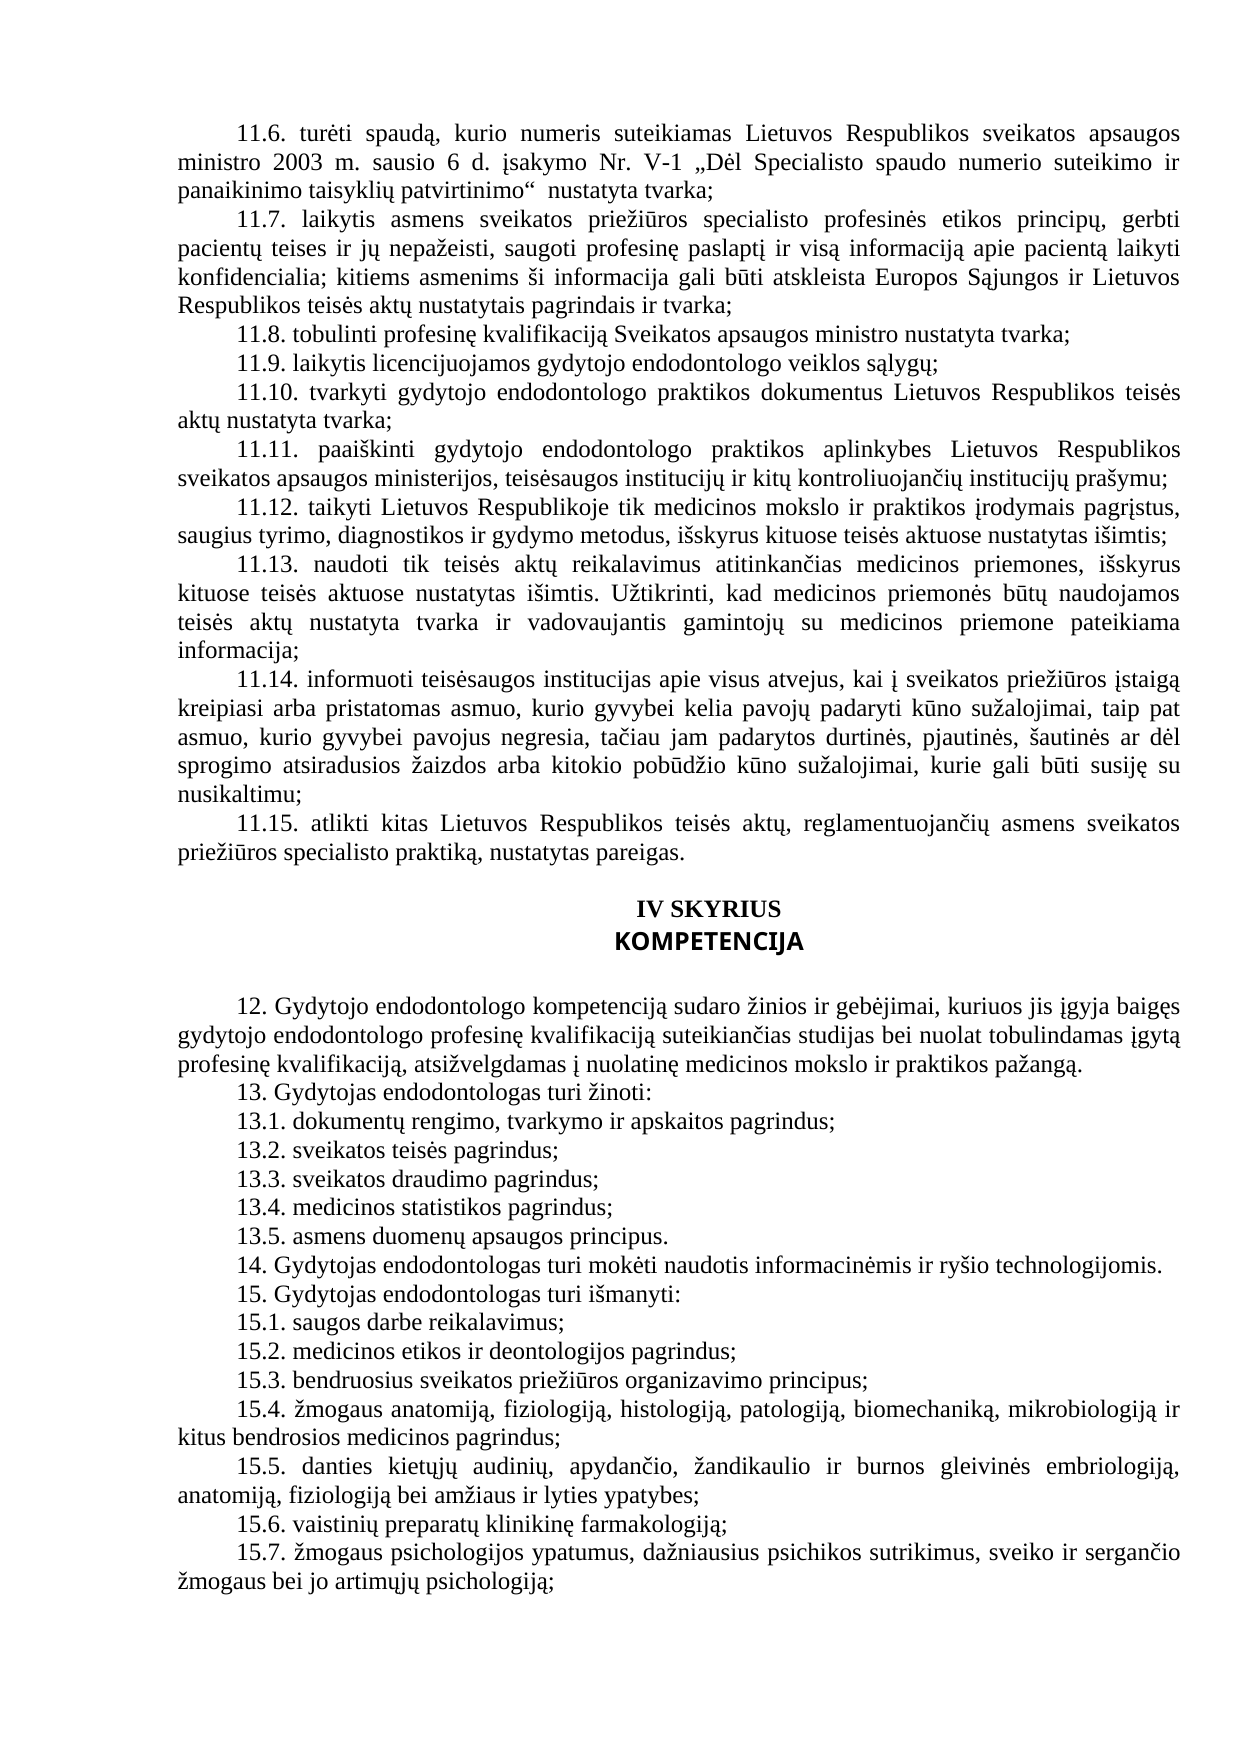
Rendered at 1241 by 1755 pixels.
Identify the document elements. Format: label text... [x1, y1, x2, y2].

text 15.5. danties kietųjų audinių, apydančio, žandikaulio ir burnos gleivinės embriologiją, anatomiją, fiziologiją bei amžiaus ir lyties ypatybes; [177, 1451, 1181, 1509]
text 13.3. sveikatos draudimo pagrindus; [177, 1164, 1181, 1192]
text 11.9. laikytis licencijuojamos gydytojo endodontologo veiklos sąlygų; [177, 348, 1181, 377]
text 11.8. tobulinti profesinę kvalifikaciją Sveikatos apsaugos ministro nustatyta tvarka; [177, 319, 1181, 348]
text 11.15. atlikti kitas Lietuvos Respublikos teisės aktų, reglamentuojančių asmens sveikatos priežiūros specialisto praktiką, nustatytas pareigas. [177, 808, 1181, 866]
text 13. Gydytojas endodontologas turi žinoti: [177, 1077, 1181, 1106]
text 13.5. asmens duomenų apsaugos principus. [177, 1221, 1181, 1250]
text 11.11. paaiškinti gydytojo endodontologo praktikos aplinkybes Lietuvos Respublikos sveikatos apsaugos ministerijos, teisėsaugos institucijų ir kitų kontroliuojančių institucijų prašymu; [177, 434, 1181, 492]
text 11.12. taikyti Lietuvos Respublikoje tik medicinos mokslo ir praktikos įrodymais pagrįstus, saugius tyrimo, diagnostikos ir gydymo metodus, išskyrus kituose teisės aktuose nustatytas išimtis; [177, 492, 1181, 549]
text 15.3. bendruosius sveikatos priežiūros organizavimo principus; [177, 1365, 1181, 1394]
text 14. Gydytojas endodontologas turi mokėti naudotis informacinėmis ir ryšio technologijomis. [177, 1250, 1181, 1279]
text 13.1. dokumentų rengimo, tvarkymo ir apskaitos pagrindus; [177, 1106, 1181, 1135]
text 11.7. laikytis asmens sveikatos priežiūros specialisto profesinės etikos principų, gerbti pacientų teises ir jų nepažeisti, saugoti profesinę paslaptį ir visą informaciją apie pacientą laikyti konfidencialia; kitiems asmenims ši informacija gali būti atskleista Europos Sąjungos ir Lietuvos Respublikos teisės aktų nustatytais pagrindais ir tvarka; [177, 204, 1181, 319]
text 15.6. vaistinių preparatų klinikinę farmakologiją; [177, 1509, 1181, 1537]
text 15. Gydytojas endodontologas turi išmanyti: [177, 1279, 1181, 1307]
text 11.13. naudoti tik teisės aktų reikalavimus atitinkančias medicinos priemones, išskyrus kituose teisės aktuose nustatytas išimtis. Užtikrinti, kad medicinos priemonės būtų naudojamos teisės aktų nustatyta tvarka ir vadovaujantis gamintojų su medicinos priemone pateikiama informacija; [177, 549, 1181, 664]
text 15.4. žmogaus anatomiją, fiziologiją, histologiją, patologiją, biomechaniką, mikrobiologiją ir kitus bendrosios medicinos pagrindus; [177, 1394, 1181, 1451]
text 12. Gydytojo endodontologo kompetenciją sudaro žinios ir gebėjimai, kuriuos jis įgyja baigęs gydytojo endodontologo profesinę kvalifikaciją suteikiančias studijas bei nuolat tobulindamas įgytą profesinę kvalifikaciją, atsižvelgdamas į nuolatinę medicinos mokslo ir praktikos pažangą. [177, 991, 1181, 1077]
text 13.4. medicinos statistikos pagrindus; [177, 1192, 1181, 1221]
text 11.14. informuoti teisėsaugos institucijas apie visus atvejus, kai į sveikatos priežiūros įstaigą kreipiasi arba pristatomas asmuo, kurio gyvybei kelia pavojų padaryti kūno sužalojimai, taip pat asmuo, kurio gyvybei pavojus negresia, tačiau jam padarytos durtinės, pjautinės, šautinės ar dėl sprogimo atsiradusios žaizdos arba kitokio pobūdžio kūno sužalojimai, kurie gali būti susiję su nusikaltimu; [177, 664, 1181, 808]
text IV SKYRIUS [177, 894, 1181, 923]
text 13.2. sveikatos teisės pagrindus; [177, 1135, 1181, 1164]
text 15.1. saugos darbe reikalavimus; [177, 1307, 1181, 1336]
text 11.6. turėti spaudą, kurio numeris suteikiamas Lietuvos Respublikos sveikatos apsaugos ministro 2003 m. sausio 6 d. įsakymo Nr. V-1 „Dėl Specialisto spaudo numerio suteikimo ir panaikinimo taisyklių patvirtinimo“ nustatyta tvarka; [177, 118, 1181, 204]
text 15.7. žmogaus psichologijos ypatumus, dažniausius psichikos sutrikimus, sveiko ir sergančio žmogaus bei jo artimųjų psichologiją; [177, 1537, 1181, 1595]
text 11.10. tvarkyti gydytojo endodontologo praktikos dokumentus Lietuvos Respublikos teisės aktų nustatyta tvarka; [177, 377, 1181, 434]
text KOMPETENCIJA [177, 923, 1181, 957]
text 15.2. medicinos etikos ir deontologijos pagrindus; [177, 1336, 1181, 1365]
